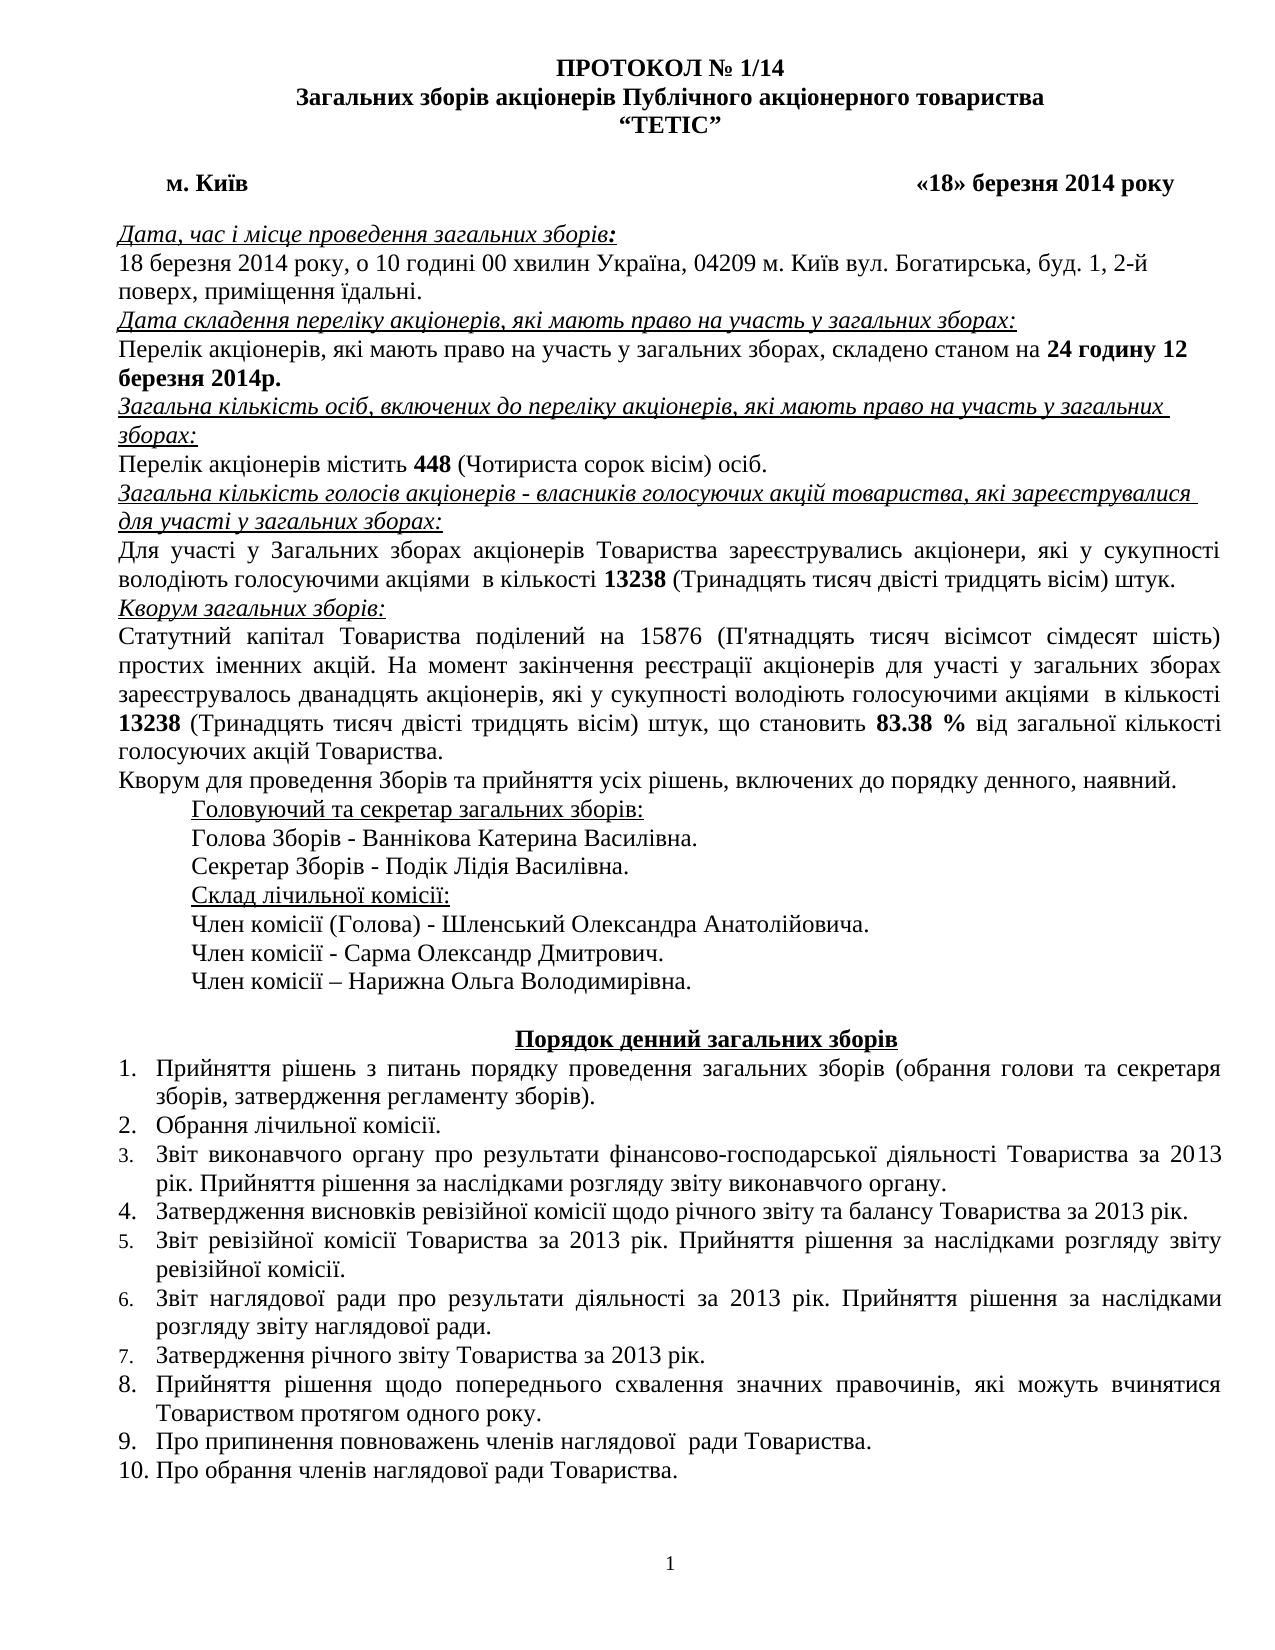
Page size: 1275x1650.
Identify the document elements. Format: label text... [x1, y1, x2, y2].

text 18 березня 2014 року, о 10 годині 00 хвилин Україна, 04209 м. Київ вул. Богатирська, буд. 1, 2-й поверх, приміщення їдальні. [118, 248, 1222, 305]
text Кворум загальних зборів: [118, 593, 1222, 621]
list Звіт виконавчого органу про результати фінансово-господарської діяльності Товариства за 2013 рік. Прийняття рішення за наслідками розгляду звіту виконавчого органу. [118, 1139, 1222, 1196]
list Звіт наглядової ради про результати діяльності за 2013 рік. Прийняття рішення за наслідками розгляду звіту наглядової ради. [118, 1283, 1222, 1340]
text Член комісії - Сарма Олександр Дмитрович. [118, 938, 1222, 966]
text Загальна кількість голосів акціонерів - власників голосуючих акцій товариства, які зареєструвалися для участі у загальних зборах: [118, 478, 1222, 535]
text Для участі у Загальних зборах акціонерів Товариства зареєструвались акціонери, які у сукупності володіють голосуючими акціями в кількості 13238 (Тринадцять тисяч двісті тридцять вісім) штук. [118, 535, 1222, 593]
text Загальних зборів акціонерів Публічного акціонерного товариства “ТЕТІС” [118, 82, 1222, 139]
text Дата, час і місце проведення загальних зборів: [118, 219, 1222, 248]
list Прийняття рішень з питань порядку проведення загальних зборів (обрання голови та секретаря зборів, затвердження регламенту зборів). [118, 1053, 1222, 1110]
text Перелік акціонерів містить 448 (Чотириста сорок вісім) осіб. [118, 449, 1222, 478]
text Головуючий та секретар загальних зборів: [118, 794, 1222, 823]
text Член комісії (Голова) - Шленський Олександра Анатолійовича. [118, 909, 1222, 938]
list Прийняття рішення щодо попереднього схвалення значних правочинів, які можуть вчинятися Товариством протягом одного року. [118, 1369, 1222, 1426]
text Порядок денний загальних зборів [118, 1024, 1222, 1053]
text Статутний капітал Товариства поділений на 15876 (П'ятнадцять тисяч вісімсот сімдесят шість) простих іменних акцій. На момент закінчення реєстрації акціонерів для участі у загальних зборах зареєструвалось дванадцять акціонерів, які у сукупності володіють голосуючими акціями в кількості 13238 (Тринадцять тисяч двісті тридцять вісім) штук, що становить 83.38 % від загальної кількості голосуючих акцій Товариства. [118, 621, 1222, 765]
text Загальна кількість осіб, включених до переліку акціонерів, які мають право на участь у загальних зборах: [118, 391, 1222, 449]
text Член комісії – Нарижна Ольга Володимирівна. [118, 966, 1222, 995]
text Секретар Зборів - Подік Лідія Василівна. [118, 851, 1222, 880]
text Кворум для проведення Зборів та прийняття усіх рішень, включених до порядку денного, наявний. [118, 765, 1222, 794]
text ПРОТОКОЛ № 1/14 [118, 53, 1222, 82]
list Звіт ревізійної комісії Товариства за 2013 рік. Прийняття рішення за наслідками розгляду звіту ревізійної комісії. [118, 1225, 1222, 1283]
text Перелік акціонерів, які мають право на участь у загальних зборах, складено станом на 24 годину 12 березня 2014р. [118, 334, 1222, 391]
list Обрання лічильної комісії. [118, 1110, 1222, 1139]
text Голова Зборів - Ваннікова Катерина Василівна. [118, 823, 1222, 851]
text Склад лічильної комісії: [118, 880, 1222, 909]
text м. Київ «18» березня 2014 року [118, 168, 1222, 197]
list Затвердження річного звіту Товариства за 2013 рік. [118, 1340, 1222, 1369]
text Дата складення переліку акціонерів, які мають право на участь у загальних зборах: [118, 305, 1222, 334]
list Про обрання членів наглядової ради Товариства. [118, 1455, 1222, 1484]
list Затвердження висновків ревізійної комісії щодо річного звіту та балансу Товариства за 2013 рік. [118, 1196, 1222, 1225]
list Про припинення повноважень членів наглядової ради Товариства. [118, 1426, 1222, 1455]
